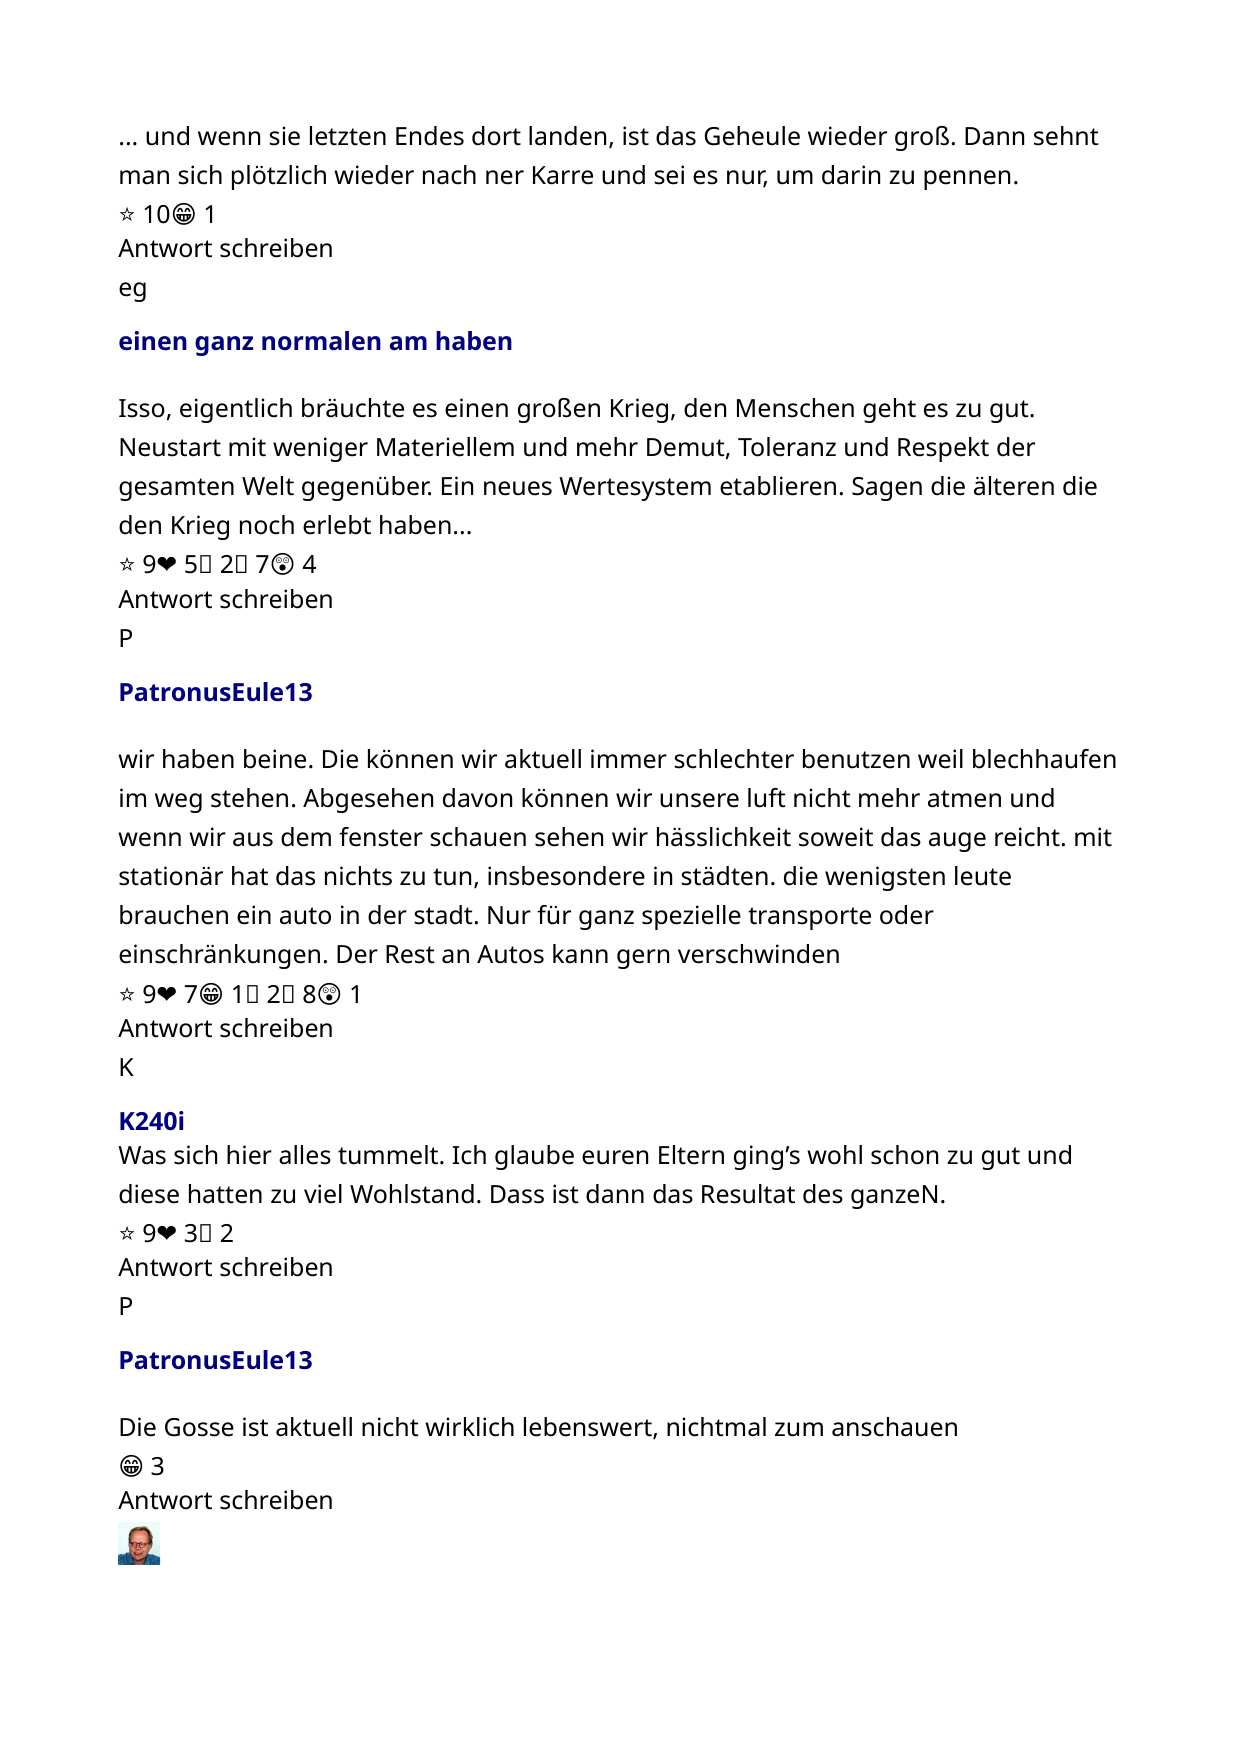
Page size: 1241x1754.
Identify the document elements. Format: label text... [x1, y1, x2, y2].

text P [118, 1289, 1122, 1323]
text P [118, 620, 1122, 654]
text Antwort schreiben [118, 1250, 1122, 1284]
subtitle einen ganz normalen am haben [118, 323, 1122, 357]
text Isso, eigentlich bräuchte es einen großen Krieg, den Menschen geht es zu gut. Neustart mit weniger Materiellem und mehr Demut, Toleranz und Respekt der gesamten Welt gegenüber. Ein neues Wertesystem etablieren. Sagen die älteren die den Krieg noch erlebt haben... [118, 391, 1122, 542]
text Antwort schreiben [118, 1010, 1122, 1044]
text Antwort schreiben [118, 581, 1122, 615]
text ⭐️ 9❤️ 5🙁 2🤨 7😲 4 [118, 547, 1122, 581]
subtitle PatronusEule13 [118, 1343, 1122, 1377]
text Was sich hier alles tummelt. Ich glaube euren Eltern ging’s wohl schon zu gut und diese hatten zu viel Wohlstand. Dass ist dann das Resultat des ganzeN. [118, 1137, 1122, 1211]
text ... und wenn sie letzten Endes dort landen, ist das Geheule wieder groß. Dann sehnt man sich plötzlich wieder nach ner Karre und sei es nur, um darin zu pennen. [118, 118, 1122, 191]
text 😁 3 [118, 1449, 1122, 1483]
subtitle PatronusEule13 [118, 674, 1122, 708]
text ⭐️ 10😁 1 [118, 196, 1122, 231]
text eg [118, 270, 1122, 304]
text K [118, 1049, 1122, 1083]
picture [118, 1522, 161, 1565]
subtitle K240i [118, 1103, 1122, 1137]
text Antwort schreiben [118, 1483, 1122, 1517]
text ⭐️ 9❤️ 7😁 1🙁 2🤨 8😲 1 [118, 976, 1122, 1010]
text Die Gosse ist aktuell nicht wirklich lebenswert, nichtmal zum anschauen [118, 1410, 1122, 1444]
text wir haben beine. Die können wir aktuell immer schlechter benutzen weil blechhaufen im weg stehen. Abgesehen davon können wir unsere luft nicht mehr atmen und wenn wir aus dem fenster schauen sehen wir hässlichkeit soweit das auge reicht. mit stationär hat das nichts zu tun, insbesondere in städten. die wenigsten leute brauchen ein auto in der stadt. Nur für ganz spezielle transporte oder einschränkungen. Der Rest an Autos kann gern verschwinden [118, 741, 1122, 971]
text Antwort schreiben [118, 231, 1122, 264]
text ⭐️ 9❤️ 3🤨 2 [118, 1216, 1122, 1250]
